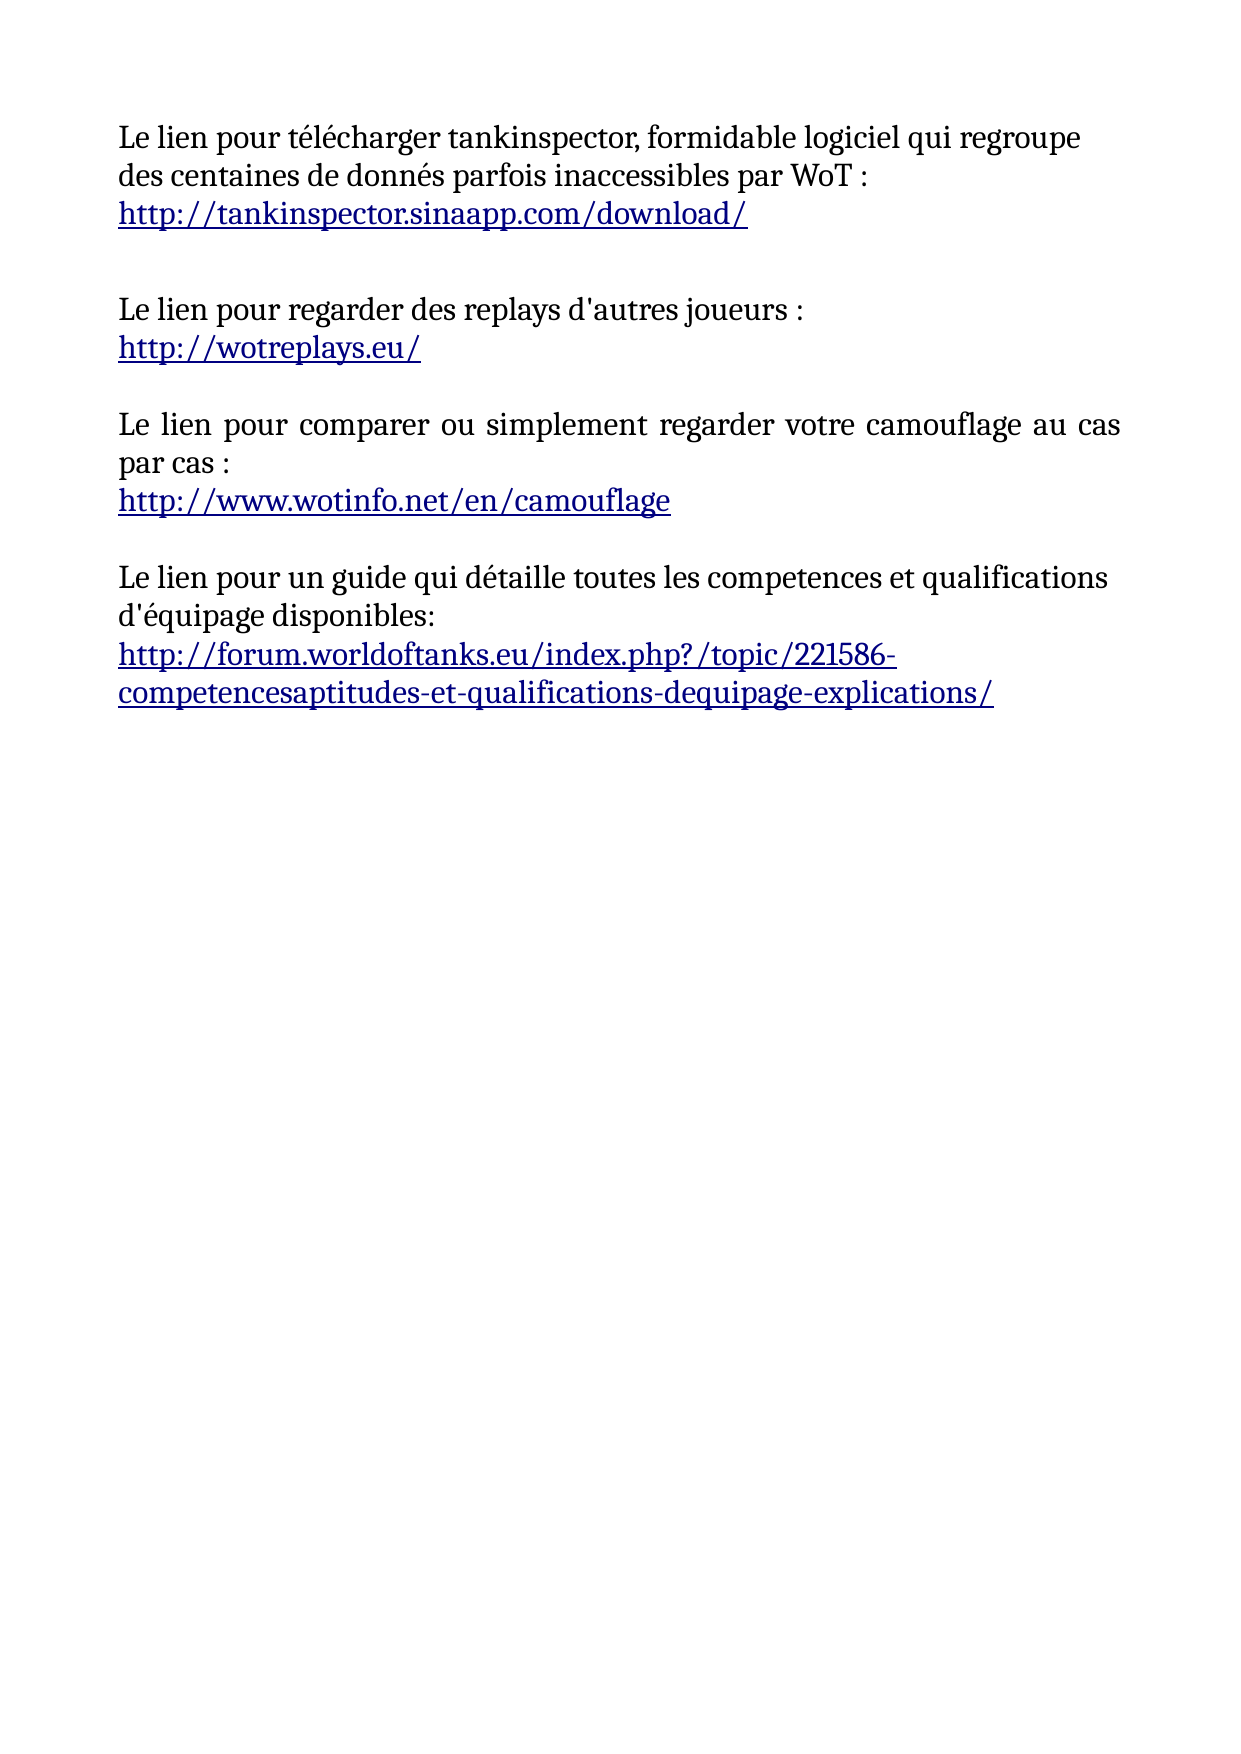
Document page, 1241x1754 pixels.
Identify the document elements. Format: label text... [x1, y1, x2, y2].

text Le lien pour télécharger tankinspector, formidable logiciel qui regroupe des centaines de donnés parfois inaccessibles par WoT : http://tankinspector.sinaapp.com/download/ [118, 118, 1122, 233]
text Le lien pour regarder des replays d'autres joueurs : [118, 290, 1122, 328]
text http://wotreplays.eu/ [118, 328, 1122, 367]
text http://www.wotinfo.net/en/camouflage [118, 482, 1122, 520]
text Le lien pour comparer ou simplement regarder votre camouflage au cas par cas : [118, 405, 1122, 482]
text Le lien pour un guide qui détaille toutes les competences et qualifications d'équipage disponibles: http://forum.worldoftanks.eu/index.php?/topic/221586-competencesaptitudes-et-qualifications-dequipage-explications/ [118, 558, 1122, 712]
